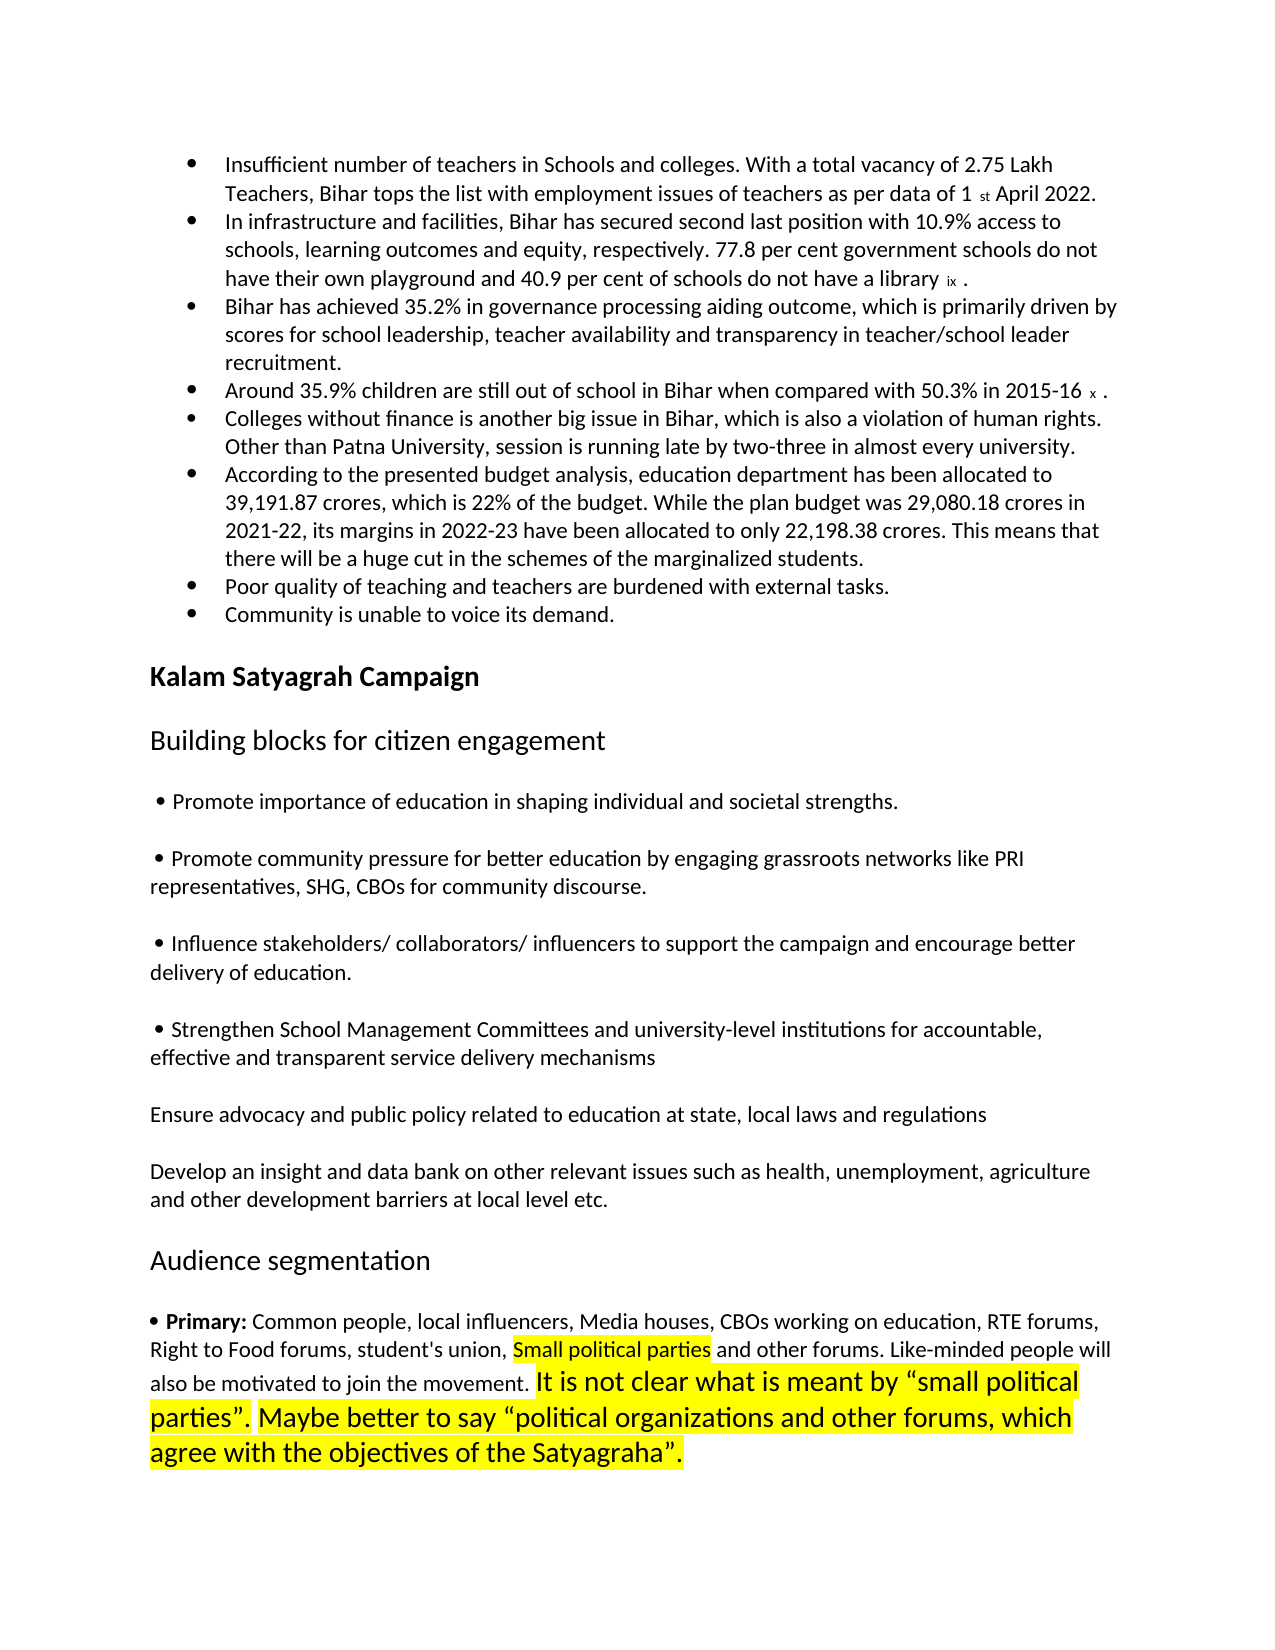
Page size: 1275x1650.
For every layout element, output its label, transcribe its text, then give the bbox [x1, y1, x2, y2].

text Develop an insight and data bank on other relevant issues such as health, unemployment, agriculture and other development barriers at local level etc. [150, 1157, 1125, 1213]
list According to the presented budget analysis, education department has been allocated to 39,191.87 crores, which is 22% of the budget. While the plan budget was 29,080.18 crores in 2021-22, its margins in 2022-23 have been allocated to only 22,198.38 crores. This means that there will be a huge cut in the schemes of the marginalized students. [187, 460, 1125, 572]
list Insufficient number of teachers in Schools and colleges. With a total vacancy of 2.75 Lakh Teachers, Bihar tops the list with employment issues of teachers as per data of 1 st April 2022. [187, 150, 1125, 207]
text Ensure advocacy and public policy related to education at state, local laws and regulations [150, 1100, 1125, 1128]
list Around 35.9% children are still out of school in Bihar when compared with 50.3% in 2015-16 x . [187, 376, 1125, 404]
list Poor quality of teaching and teachers are burdened with external tasks. [187, 572, 1125, 600]
text · Strengthen School Management Committees and university-level institutions for accountable, effective and transparent service delivery mechanisms [150, 1015, 1125, 1071]
text · Promote community pressure for better education by engaging grassroots networks like PRI representatives, SHG, CBOs for community discourse. [150, 844, 1125, 900]
text Audience segmentation [150, 1242, 1125, 1278]
list Bihar has achieved 35.2% in governance processing aiding outcome, which is primarily driven by scores for school leadership, teacher availability and transparency in teacher/school leader recruitment. [187, 292, 1125, 376]
list In infrastructure and facilities, Bihar has secured second last position with 10.9% access to schools, learning outcomes and equity, respectively. 77.8 per cent government schools do not have their own playground and 40.9 per cent of schools do not have a library ix . [187, 207, 1125, 292]
text · Influence stakeholders/ collaborators/ influencers to support the campaign and encourage better delivery of education. [150, 929, 1125, 986]
list Community is unable to voice its demand. [187, 600, 1125, 628]
text · Primary: Common people, local influencers, Media houses, CBOs working on education, RTE forums, Right to Food forums, student's union, Small political parties and other forums. Like-minded people will also be motivated to join the movement. It is not clear what is meant by “small political parties”. Maybe better to say “political organizations and other forums, which agree with the objectives of the Satyagraha”. [150, 1307, 1125, 1470]
text Kalam Satyagrah Campaign [150, 658, 1125, 693]
text Building blocks for citizen engagement [150, 722, 1125, 758]
list Colleges without finance is another big issue in Bihar, which is also a violation of human rights. Other than Patna University, session is running late by two-three in almost every university. [187, 404, 1125, 460]
text · Promote importance of education in shaping individual and societal strengths. [150, 787, 1125, 815]
